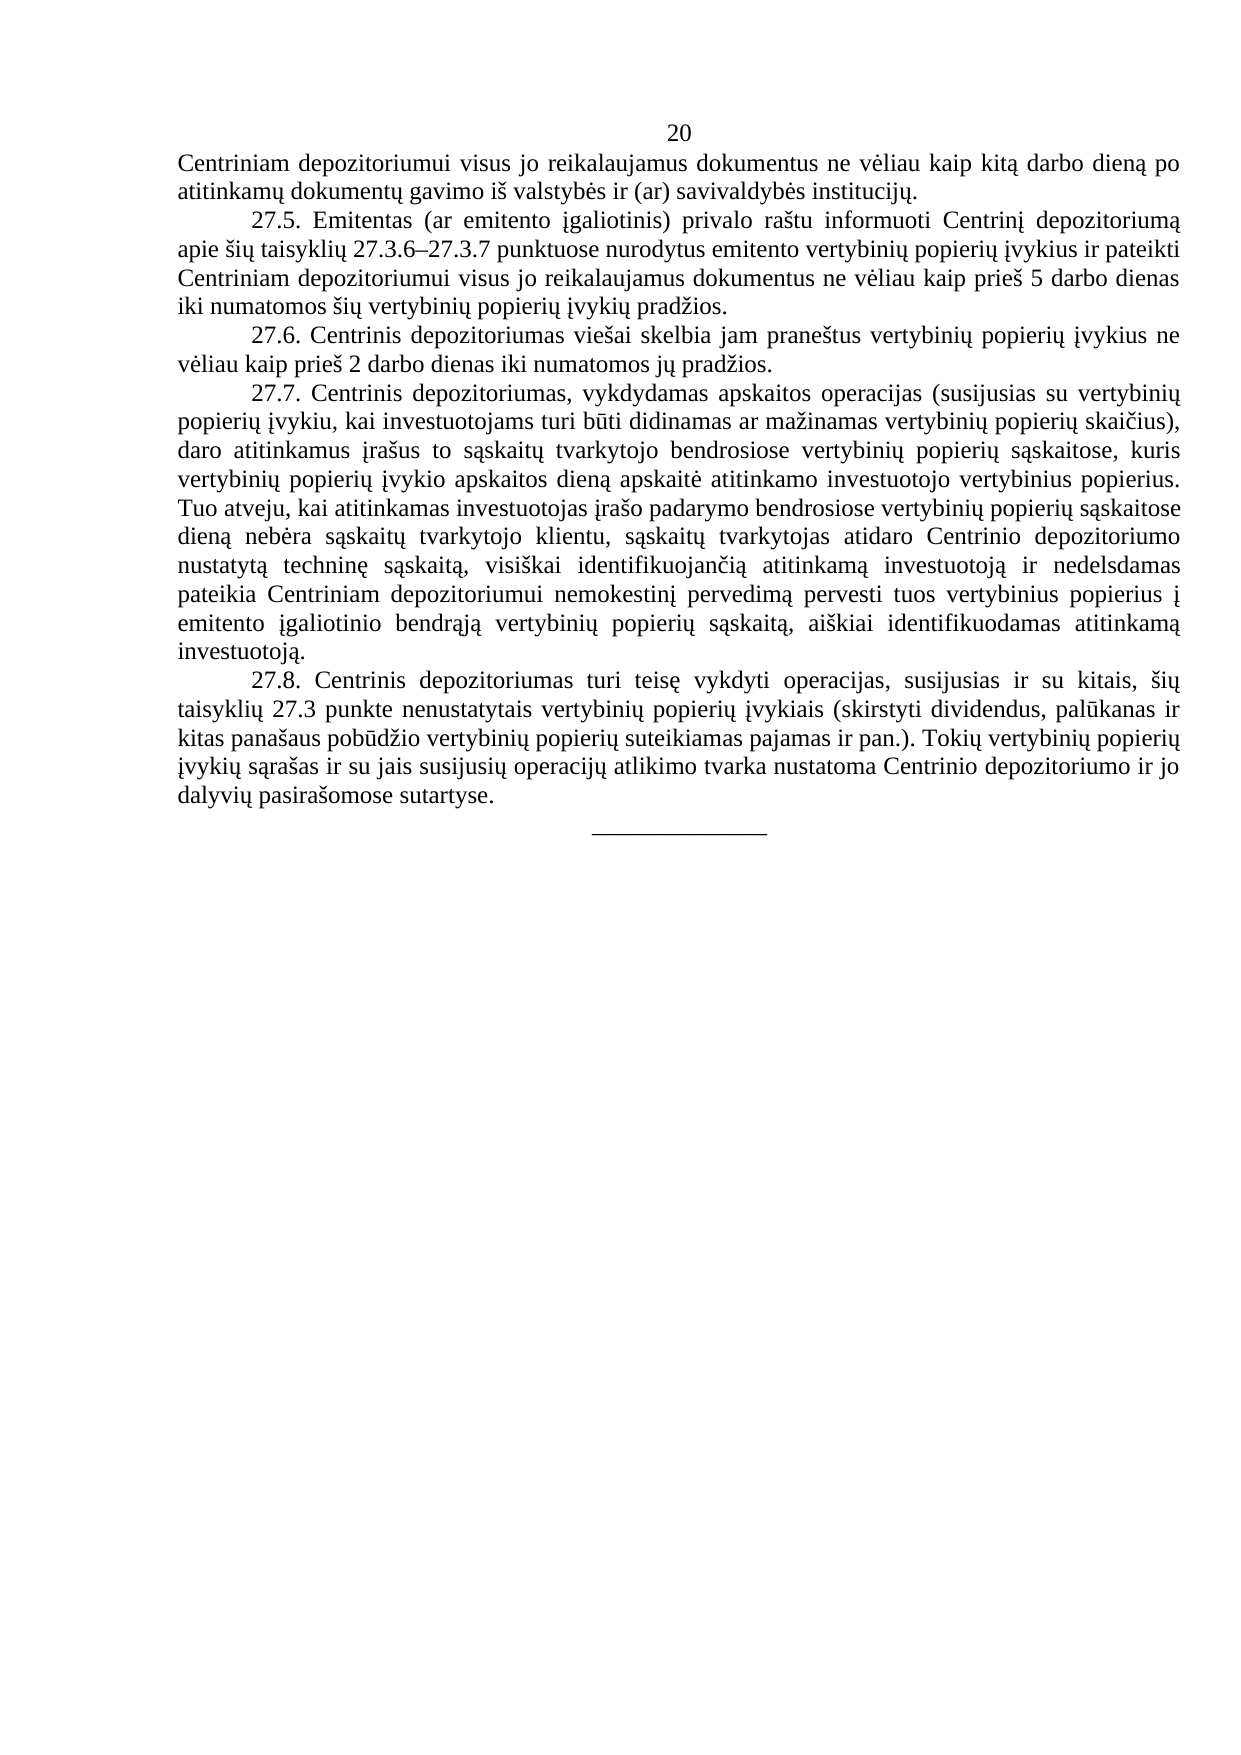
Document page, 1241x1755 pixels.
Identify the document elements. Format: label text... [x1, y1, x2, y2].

text ______________ [177, 809, 1181, 838]
text 27.8. Centrinis depozitoriumas turi teisę vykdyti operacijas, susijusias ir su kitais, šių taisyklių 27.3 punkte nenustatytais vertybinių popierių įvykiais (skirstyti dividendus, palūkanas ir kitas panašaus pobūdžio vertybinių popierių suteikiamas pajamas ir pan.). Tokių vertybinių popierių įvykių sąrašas ir su jais susijusių operacijų atlikimo tvarka nustatoma Centrinio depozitoriumo ir jo dalyvių pasirašomose sutartyse. [177, 665, 1181, 809]
text 27.7. Centrinis depozitoriumas, vykdydamas apskaitos operacijas (susijusias su vertybinių popierių įvykiu, kai investuotojams turi būti didinamas ar mažinamas vertybinių popierių skaičius), daro atitinkamus įrašus to sąskaitų tvarkytojo bendrosiose vertybinių popierių sąskaitose, kuris vertybinių popierių įvykio apskaitos dieną apskaitė atitinkamo investuotojo vertybinius popierius. Tuo atveju, kai atitinkamas investuotojas įrašo padarymo bendrosiose vertybinių popierių sąskaitose dieną nebėra sąskaitų tvarkytojo klientu, sąskaitų tvarkytojas atidaro Centrinio depozitoriumo nustatytą techninę sąskaitą, visiškai identifikuojančią atitinkamą investuotoją ir nedelsdamas pateikia Centriniam depozitoriumui nemokestinį pervedimą pervesti tuos vertybinius popierius į emitento įgaliotinio bendrąją vertybinių popierių sąskaitą, aiškiai identifikuodamas atitinkamą investuotoją. [177, 378, 1181, 665]
text 27.5. Emitentas (ar emitento įgaliotinis) privalo raštu informuoti Centrinį depozitoriumą apie šių taisyklių 27.3.6–27.3.7 punktuose nurodytus emitento vertybinių popierių įvykius ir pateikti Centriniam depozitoriumui visus jo reikalaujamus dokumentus ne vėliau kaip prieš 5 darbo dienas iki numatomos šių vertybinių popierių įvykių pradžios. [177, 205, 1181, 320]
text 27.6. Centrinis depozitoriumas viešai skelbia jam praneštus vertybinių popierių įvykius ne vėliau kaip prieš 2 darbo dienas iki numatomos jų pradžios. [177, 320, 1181, 378]
text Centriniam depozitoriumui visus jo reikalaujamus dokumentus ne vėliau kaip kitą darbo dieną po atitinkamų dokumentų gavimo iš valstybės ir (ar) savivaldybės institucijų. [177, 148, 1181, 205]
